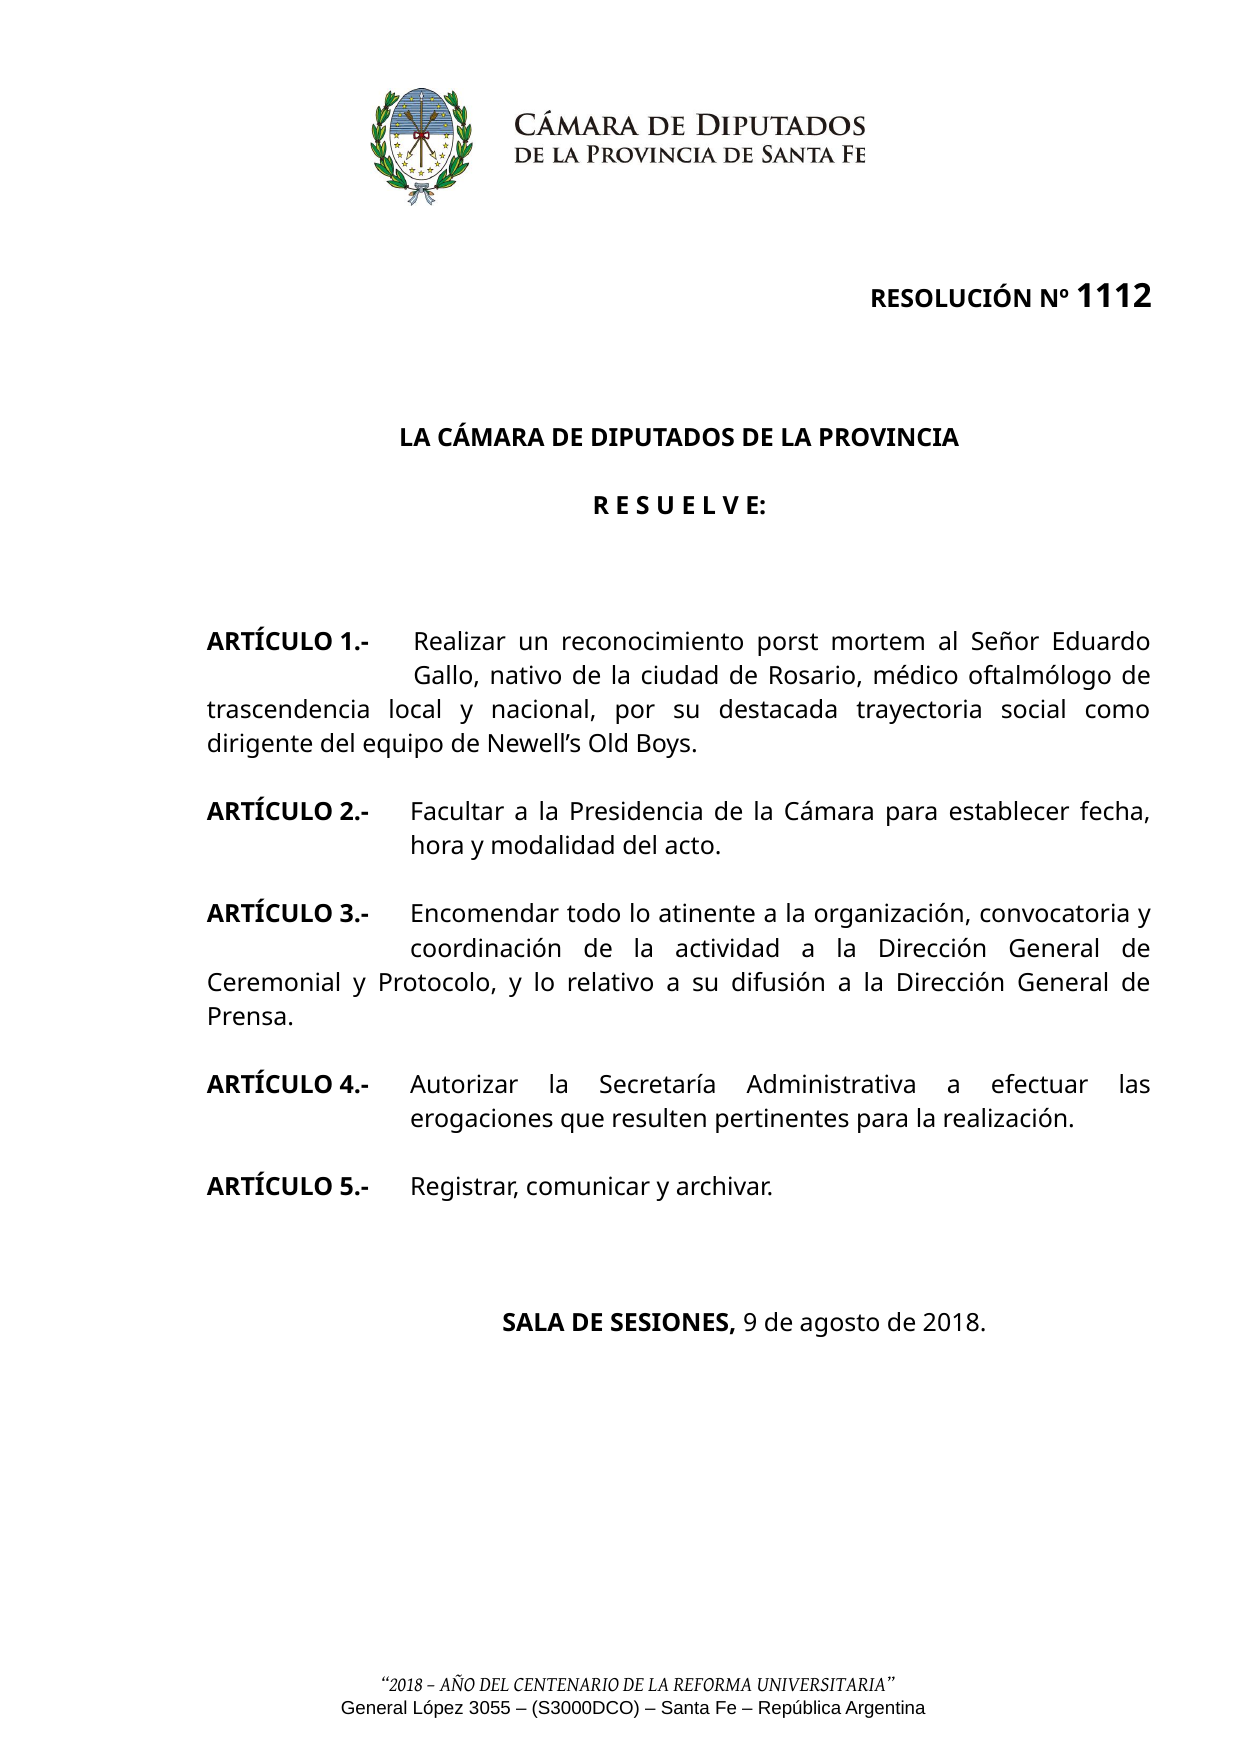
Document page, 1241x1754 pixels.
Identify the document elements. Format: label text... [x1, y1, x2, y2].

text Autorizar la Secretaría Administrativa a efectuar las erogaciones que resulten pertinentes para la realización. [207, 1066, 1152, 1134]
text Registrar, comunicar y archivar. [410, 1169, 1152, 1203]
text Encomendar todo lo atinente a la organización, convocatoria y coordinación de la actividad a la Dirección General de Ceremonial y Protocolo, y lo relativo a su difusión a la Dirección General de Prensa. [207, 896, 1152, 1032]
text R E S U E L V E: [207, 487, 1152, 521]
table_header ARTÍCULO 2.- [207, 794, 410, 844]
text LA CÁMARA DE DIPUTADOS DE LA PROVINCIA [207, 419, 1152, 453]
table_header ARTÍCULO 1.- [207, 624, 413, 674]
text SALA DE SESIONES, 9 de agosto de 2018. [207, 1305, 1152, 1339]
text Realizar un reconocimiento porst mortem al Señor Eduardo Gallo, nativo de la ciudad de Rosario, médico oftalmólogo de trascendencia local y nacional, por su destacada trayectoria social como dirigente del equipo de Newell’s Old Boys. [207, 624, 1152, 760]
text RESOLUCIÓN Nº 1112 [207, 272, 1152, 317]
picture [370, 88, 866, 210]
table_header ARTÍCULO 5.- [207, 1169, 410, 1219]
table_header ARTÍCULO 3.- [207, 896, 410, 946]
text Facultar a la Presidencia de la Cámara para establecer fecha, hora y modalidad del acto. [207, 794, 1152, 862]
table_header ARTÍCULO 4.- [207, 1066, 410, 1117]
